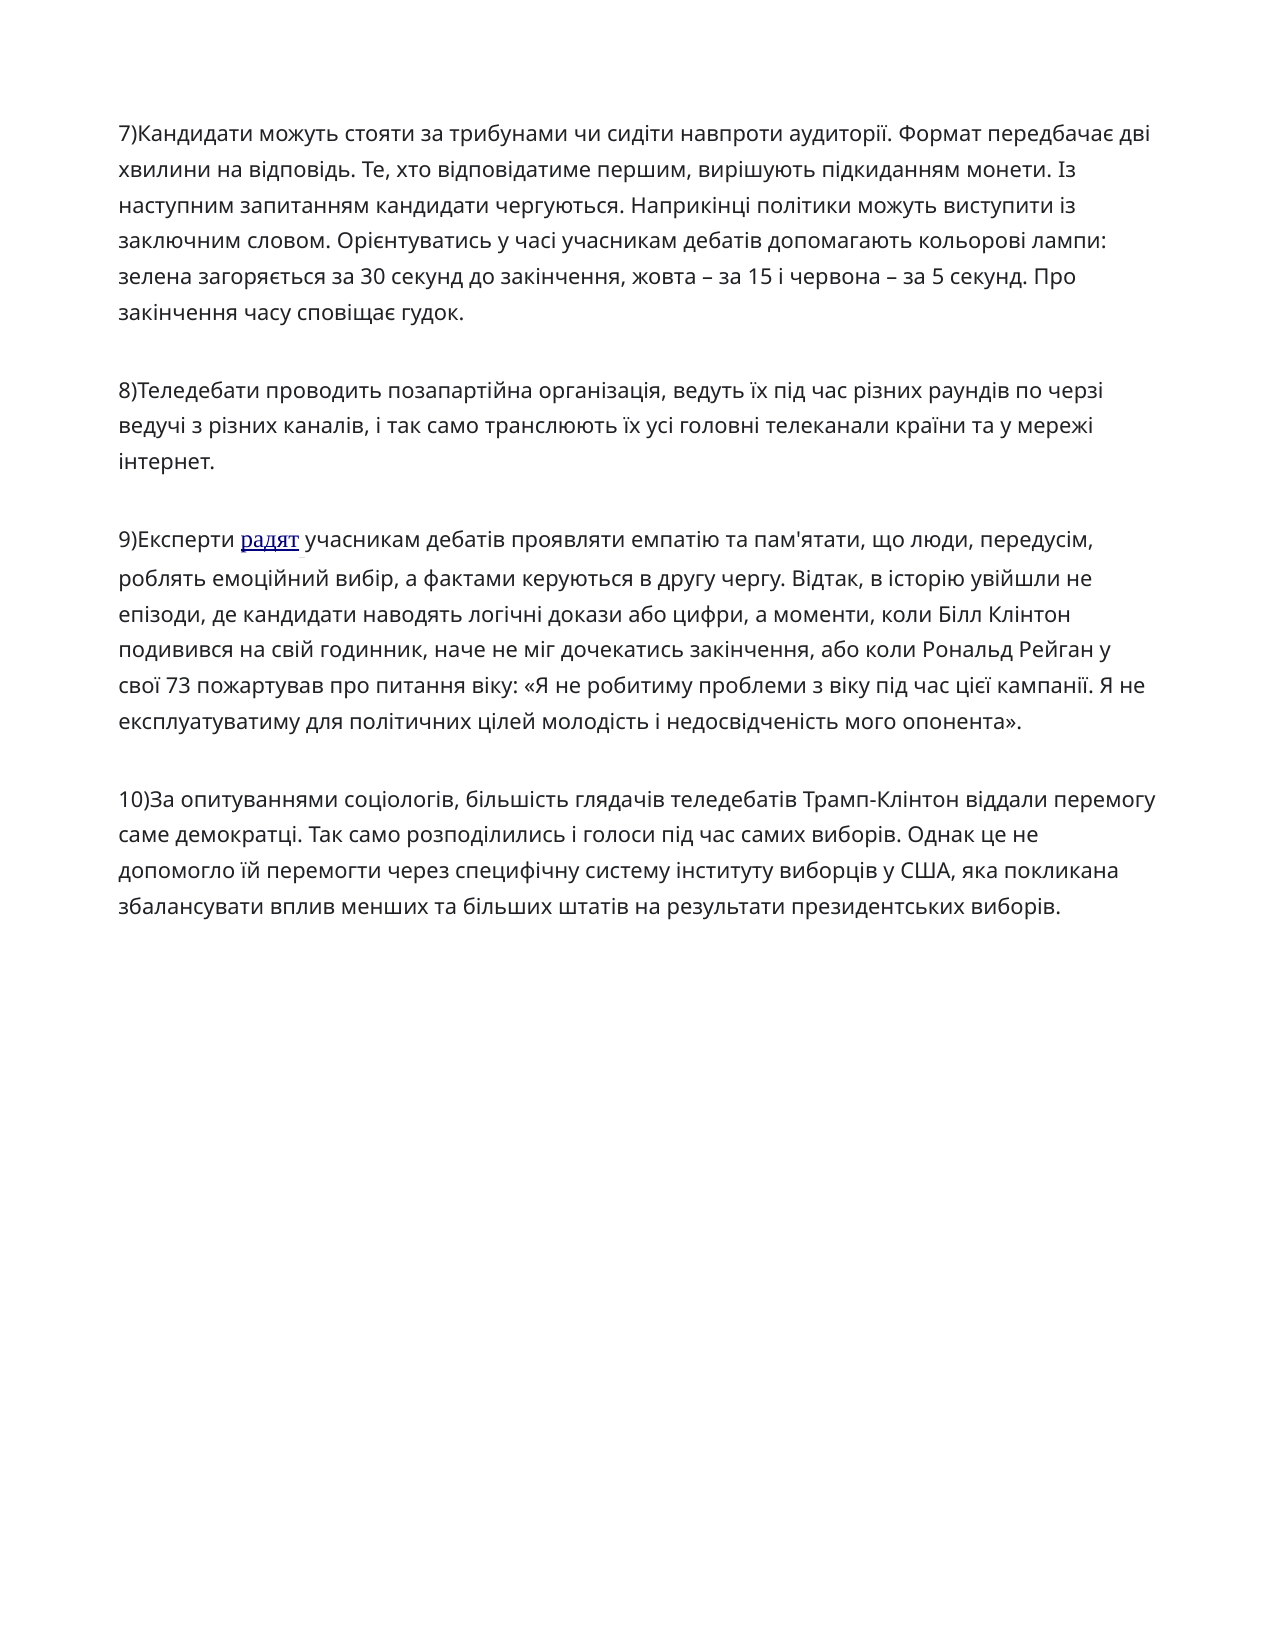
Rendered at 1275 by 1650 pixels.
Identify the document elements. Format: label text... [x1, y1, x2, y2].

text 10)За опитуваннями соціологів, більшість глядачів теледебатів Трамп-Клінтон віддали перемогу саме демократці. Так само розподілились і голоси під час самих виборів. Однак це не допомогло їй перемогти через специфічну систему інституту виборців у США, яка покликана збалансувати вплив менших та більших штатів на результати президентських виборів. [118, 784, 1157, 921]
text 8)Теледебати проводить позапартійна організація, ведуть їх під час різних раундів по черзі ведучі з різних каналів, і так само транслюють їх усі головні телеканали країни та у мережі інтернет. [118, 375, 1157, 476]
text 7)Кандидати можуть стояти за трибунами чи сидіти навпроти аудиторії. Формат передбачає дві хвилини на відповідь. Те, хто відповідатиме першим, вирішують підкиданням монети. Із наступним запитанням кандидати чергуються. Наприкінці політики можуть виступити із заключним словом. Орієнтуватись у часі учасникам дебатів допомагають кольорові лампи: зелена загоряється за 30 секунд до закінчення, жовта – за 15 і червона – за 5 секунд. Про закінчення часу сповіщає гудок. [118, 118, 1157, 327]
text 9)Експерти радят учасникам дебатів проявляти емпатію та пам'ятати, що люди, передусім, роблять емоційний вибір, а фактами керуються в другу чергу. Відтак, в історію увійшли не епізоди, де кандидати наводять логічні докази або цифри, а моменти, коли Білл Клінтон подивився на свій годинник, наче не міг дочекатись закінчення, або коли Рональд Рейган у свої 73 пожартував про питання віку: «Я не робитиму проблеми з віку під час цієї кампанії. Я не експлуатуватиму для політичних цілей молодість і недосвідченість мого опонента». [118, 524, 1157, 736]
